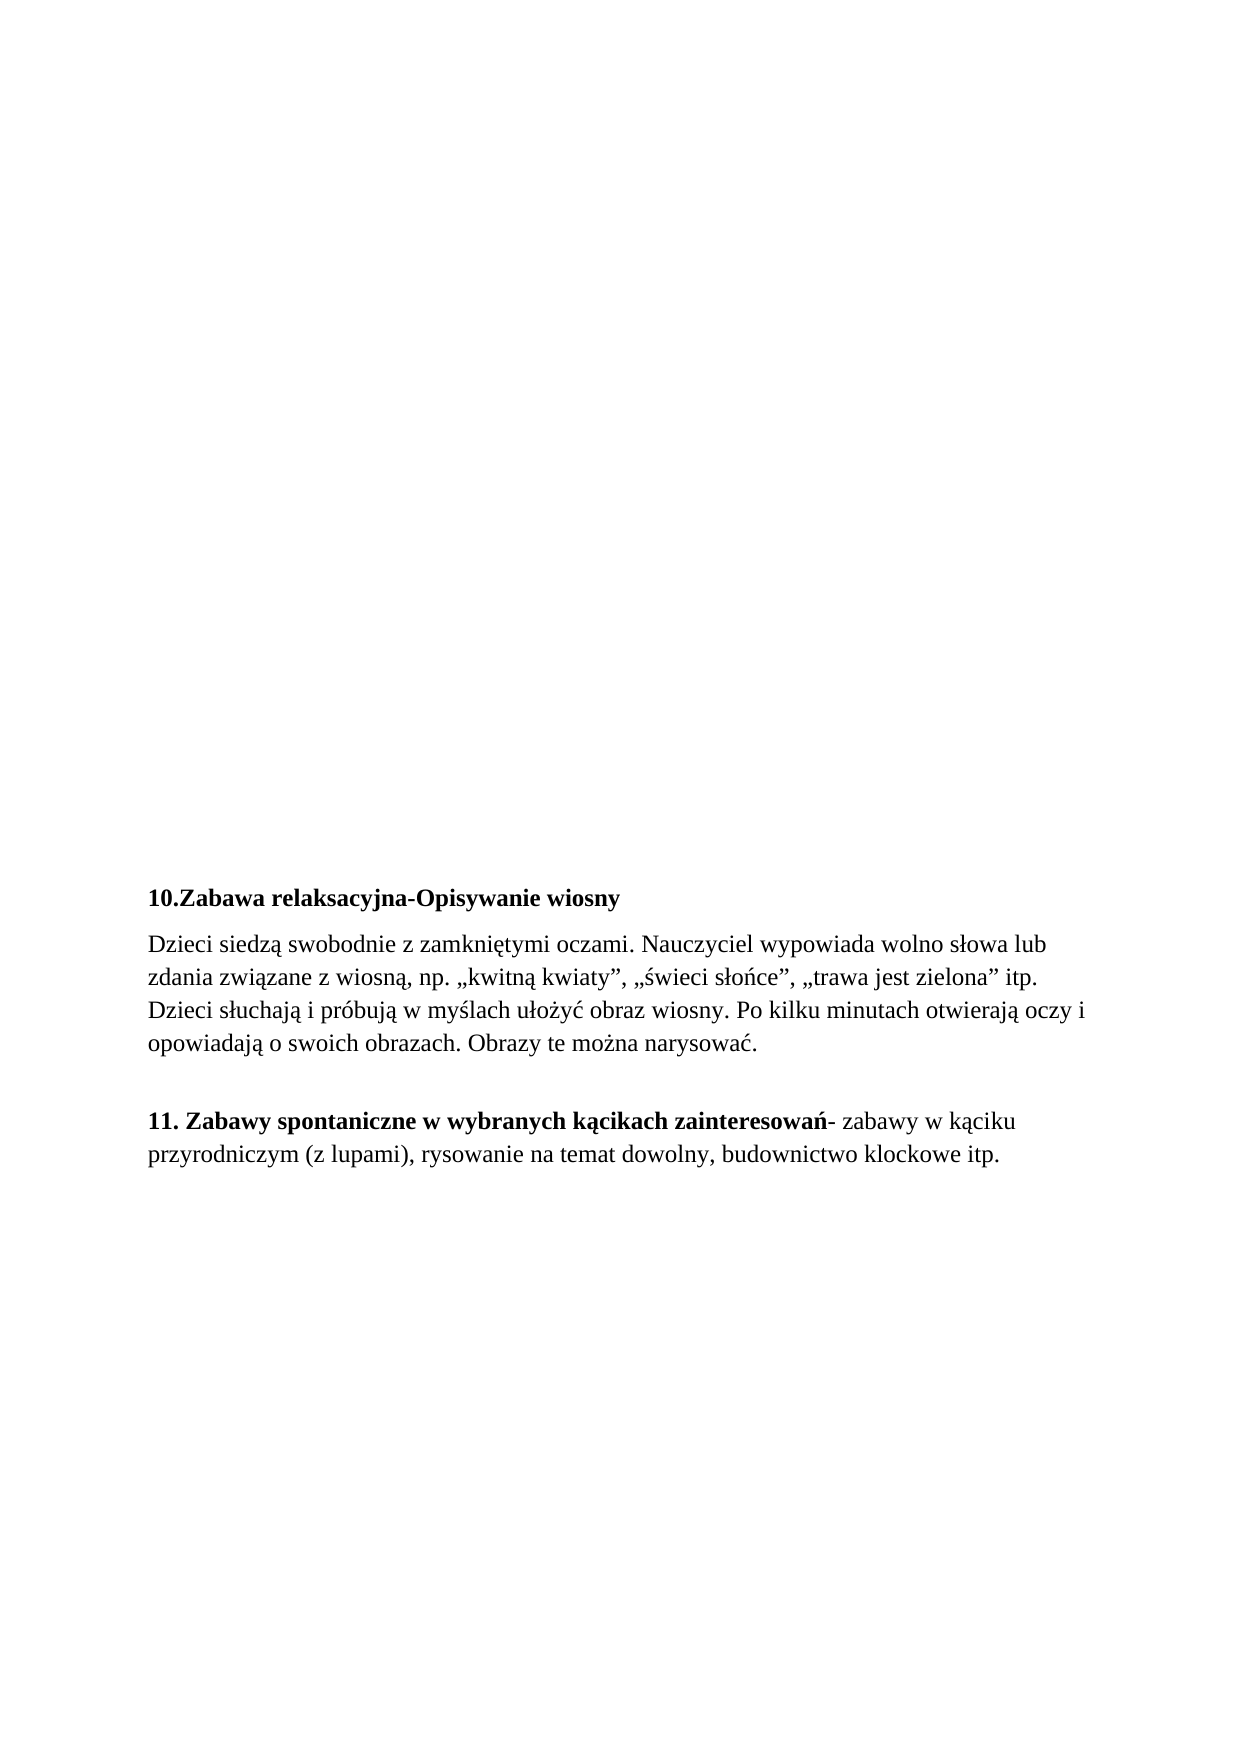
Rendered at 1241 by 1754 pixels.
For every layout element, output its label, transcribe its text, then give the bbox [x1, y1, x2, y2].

text Dzieci siedzą swobodnie z zamkniętymi oczami. Nauczyciel wypowiada wolno słowa lub zdania związane z wiosną, np. „kwitną kwiaty”, „świeci słońce”, „trawa jest zielona” itp. Dzieci słuchają i próbują w myślach ułożyć obraz wiosny. Po kilku minutach otwierają oczy i opowiadają o swoich obrazach. Obrazy te można narysować. [148, 929, 1093, 1057]
text 10.Zabawa relaksacyjna-Opisywanie wiosny [148, 148, 1093, 912]
text 11. Zabawy spontaniczne w wybranych kącikach zainteresowań- zabawy w kąciku przyrodniczym (z lupami), rysowanie na temat dowolny, budownictwo klockowe itp. [148, 1106, 1093, 1168]
